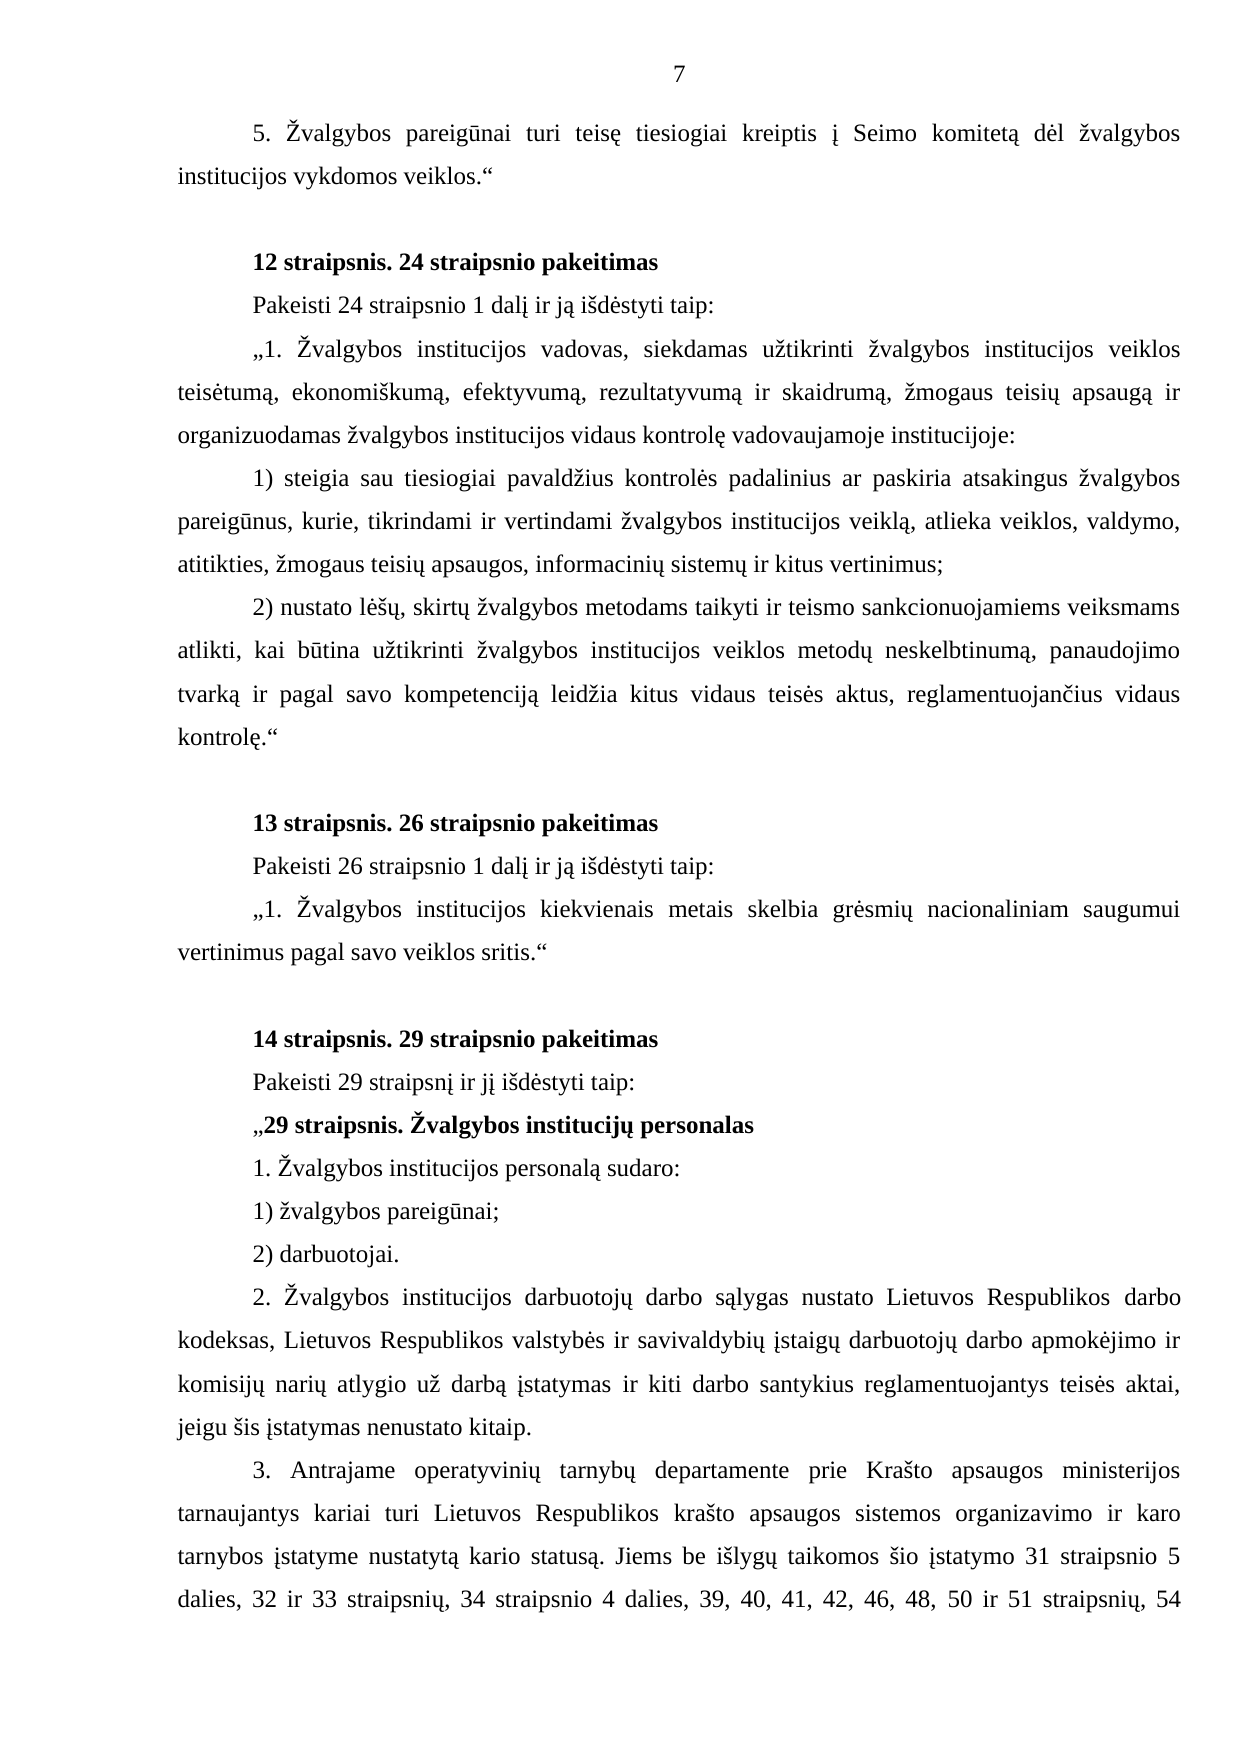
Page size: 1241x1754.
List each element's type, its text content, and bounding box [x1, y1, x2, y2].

text „1. Žvalgybos institucijos kiekvienais metais skelbia grėsmių nacionaliniam saugumui vertinimus pagal savo veiklos sritis.“ [177, 894, 1181, 966]
text „1. Žvalgybos institucijos vadovas, siekdamas užtikrinti žvalgybos institucijos veiklos teisėtumą, ekonomiškumą, efektyvumą, rezultatyvumą ir skaidrumą, žmogaus teisių apsaugą ir organizuodamas žvalgybos institucijos vidaus kontrolę vadovaujamoje institucijoje: [177, 334, 1181, 449]
text 14 straipsnis. 29 straipsnio pakeitimas [177, 1024, 1181, 1052]
text 13 straipsnis. 26 straipsnio pakeitimas [177, 808, 1181, 837]
text 1. Žvalgybos institucijos personalą sudaro: [177, 1153, 1181, 1182]
text 3. Antrajame operatyvinių tarnybų departamente prie Krašto apsaugos ministerijos tarnaujantys kariai turi Lietuvos Respublikos krašto apsaugos sistemos organizavimo ir karo tarnybos įstatyme nustatytą kario statusą. Jiems be išlygų taikomos šio įstatymo 31 straipsnio 5 dalies, 32 ir 33 straipsnių, 34 straipsnio 4 dalies, 39, 40, 41, 42, 46, 48, 50 ir 51 straipsnių, 54 [177, 1455, 1181, 1613]
text „29 straipsnis. Žvalgybos institucijų personalas [177, 1110, 1181, 1139]
text Pakeisti 26 straipsnio 1 dalį ir ją išdėstyti taip: [177, 851, 1181, 880]
text Pakeisti 24 straipsnio 1 dalį ir ją išdėstyti taip: [177, 291, 1181, 319]
text 1) žvalgybos pareigūnai; [177, 1196, 1181, 1225]
text 12 straipsnis. 24 straipsnio pakeitimas [177, 247, 1181, 276]
text 1) steigia sau tiesiogiai pavaldžius kontrolės padalinius ar paskiria atsakingus žvalgybos pareigūnus, kurie, tikrindami ir vertindami žvalgybos institucijos veiklą, atlieka veiklos, valdymo, atitikties, žmogaus teisių apsaugos, informacinių sistemų ir kitus vertinimus; [177, 463, 1181, 578]
text 2) nustato lėšų, skirtų žvalgybos metodams taikyti ir teismo sankcionuojamiems veiksmams atlikti, kai būtina užtikrinti žvalgybos institucijos veiklos metodų neskelbtinumą, panaudojimo tvarką ir pagal savo kompetenciją leidžia kitus vidaus teisės aktus, reglamentuojančius vidaus kontrolę.“ [177, 592, 1181, 751]
text 5. Žvalgybos pareigūnai turi teisę tiesiogiai kreiptis į Seimo komitetą dėl žvalgybos institucijos vykdomos veiklos.“ [177, 118, 1181, 190]
text Pakeisti 29 straipsnį ir jį išdėstyti taip: [177, 1067, 1181, 1096]
text 2) darbuotojai. [177, 1239, 1181, 1268]
text 2. Žvalgybos institucijos darbuotojų darbo sąlygas nustato Lietuvos Respublikos darbo kodeksas, Lietuvos Respublikos valstybės ir savivaldybių įstaigų darbuotojų darbo apmokėjimo ir komisijų narių atlygio už darbą įstatymas ir kiti darbo santykius reglamentuojantys teisės aktai, jeigu šis įstatymas nenustato kitaip. [177, 1282, 1181, 1441]
